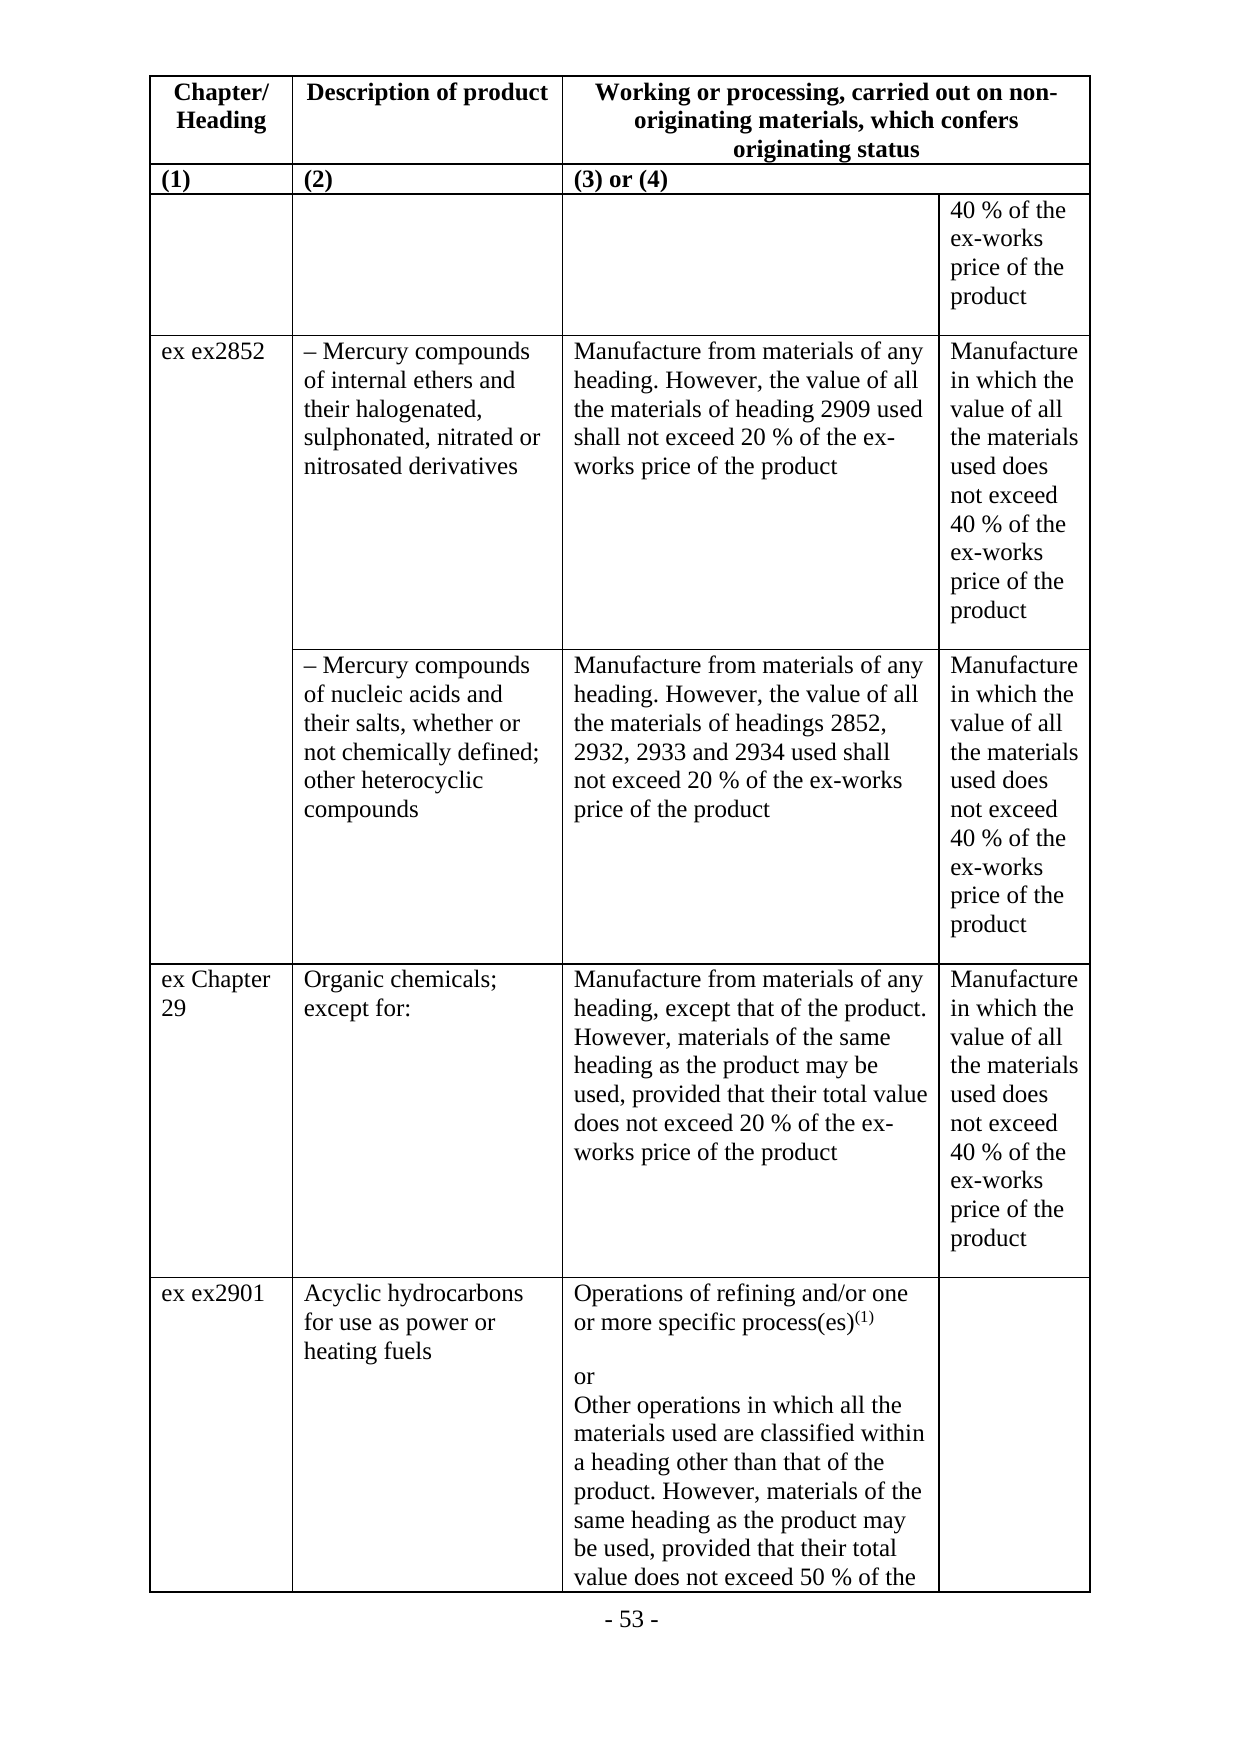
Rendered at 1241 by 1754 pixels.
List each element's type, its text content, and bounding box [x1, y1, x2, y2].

table_cell [151, 195, 292, 335]
table_cell (1) [151, 165, 292, 193]
table_cell Manufacture from materials of any heading. However, the value of all the materials of heading 2909 used shall not exceed 20 % of the ex-works price of the product [563, 336, 938, 649]
table_cell Manufacture in which the value of all the materials used does not exceed 40 % of the ex-works price of the product [940, 336, 1089, 649]
table_header Working or processing, carried out on non-originating materials, which confers originating status [563, 77, 1089, 163]
table_cell [151, 649, 292, 963]
table_cell ex ex2901 [151, 1278, 292, 1591]
table_cell [563, 195, 938, 335]
table_cell ex Chapter 29 [151, 965, 292, 1277]
table_cell [293, 195, 562, 335]
table_cell (3) or (4) [563, 165, 1089, 193]
table_header Description of product [293, 77, 562, 163]
table_header Chapter/Heading [151, 77, 292, 163]
table_cell Manufacture from materials of any heading, except that of the product. However, materials of the same heading as the product may be used, provided that their total value does not exceed 20 % of the ex-works price of the product [563, 965, 938, 1277]
table_cell Organic chemicals; except for: [293, 965, 562, 1277]
table_cell 40 % of the ex-works price of the product [940, 195, 1089, 335]
table_cell (2) [293, 165, 562, 193]
table_cell Manufacture from materials of any heading. However, the value of all the materials of headings 2852, 2932, 2933 and 2934 used shall not exceed 20 % of the ex-works price of the product [563, 650, 938, 963]
table_cell – Mercury compounds of internal ethers and their halogenated, sulphonated, nitrated or nitrosated derivatives [293, 336, 562, 649]
table_cell – Mercury compounds of nucleic acids and their salts, whether or not chemically defined; other heterocyclic compounds [293, 650, 562, 963]
table_cell Manufacture in which the value of all the materials used does not exceed 40 % of the ex-works price of the product [940, 965, 1089, 1277]
table_cell Acyclic hydrocarbons for use as power or heating fuels [293, 1278, 562, 1591]
table_cell Operations of refining and/or one or more specific process(es)(1) or Other operations in which all the materials used are classified within a heading other than that of the product. However, materials of the same heading as the product may be used, provided that their total value does not exceed 50 % of the [563, 1278, 938, 1591]
table_cell [940, 1278, 1089, 1591]
table_cell ex ex2852 [151, 336, 292, 649]
table_cell Manufacture in which the value of all the materials used does not exceed 40 % of the ex-works price of the product [940, 650, 1089, 963]
